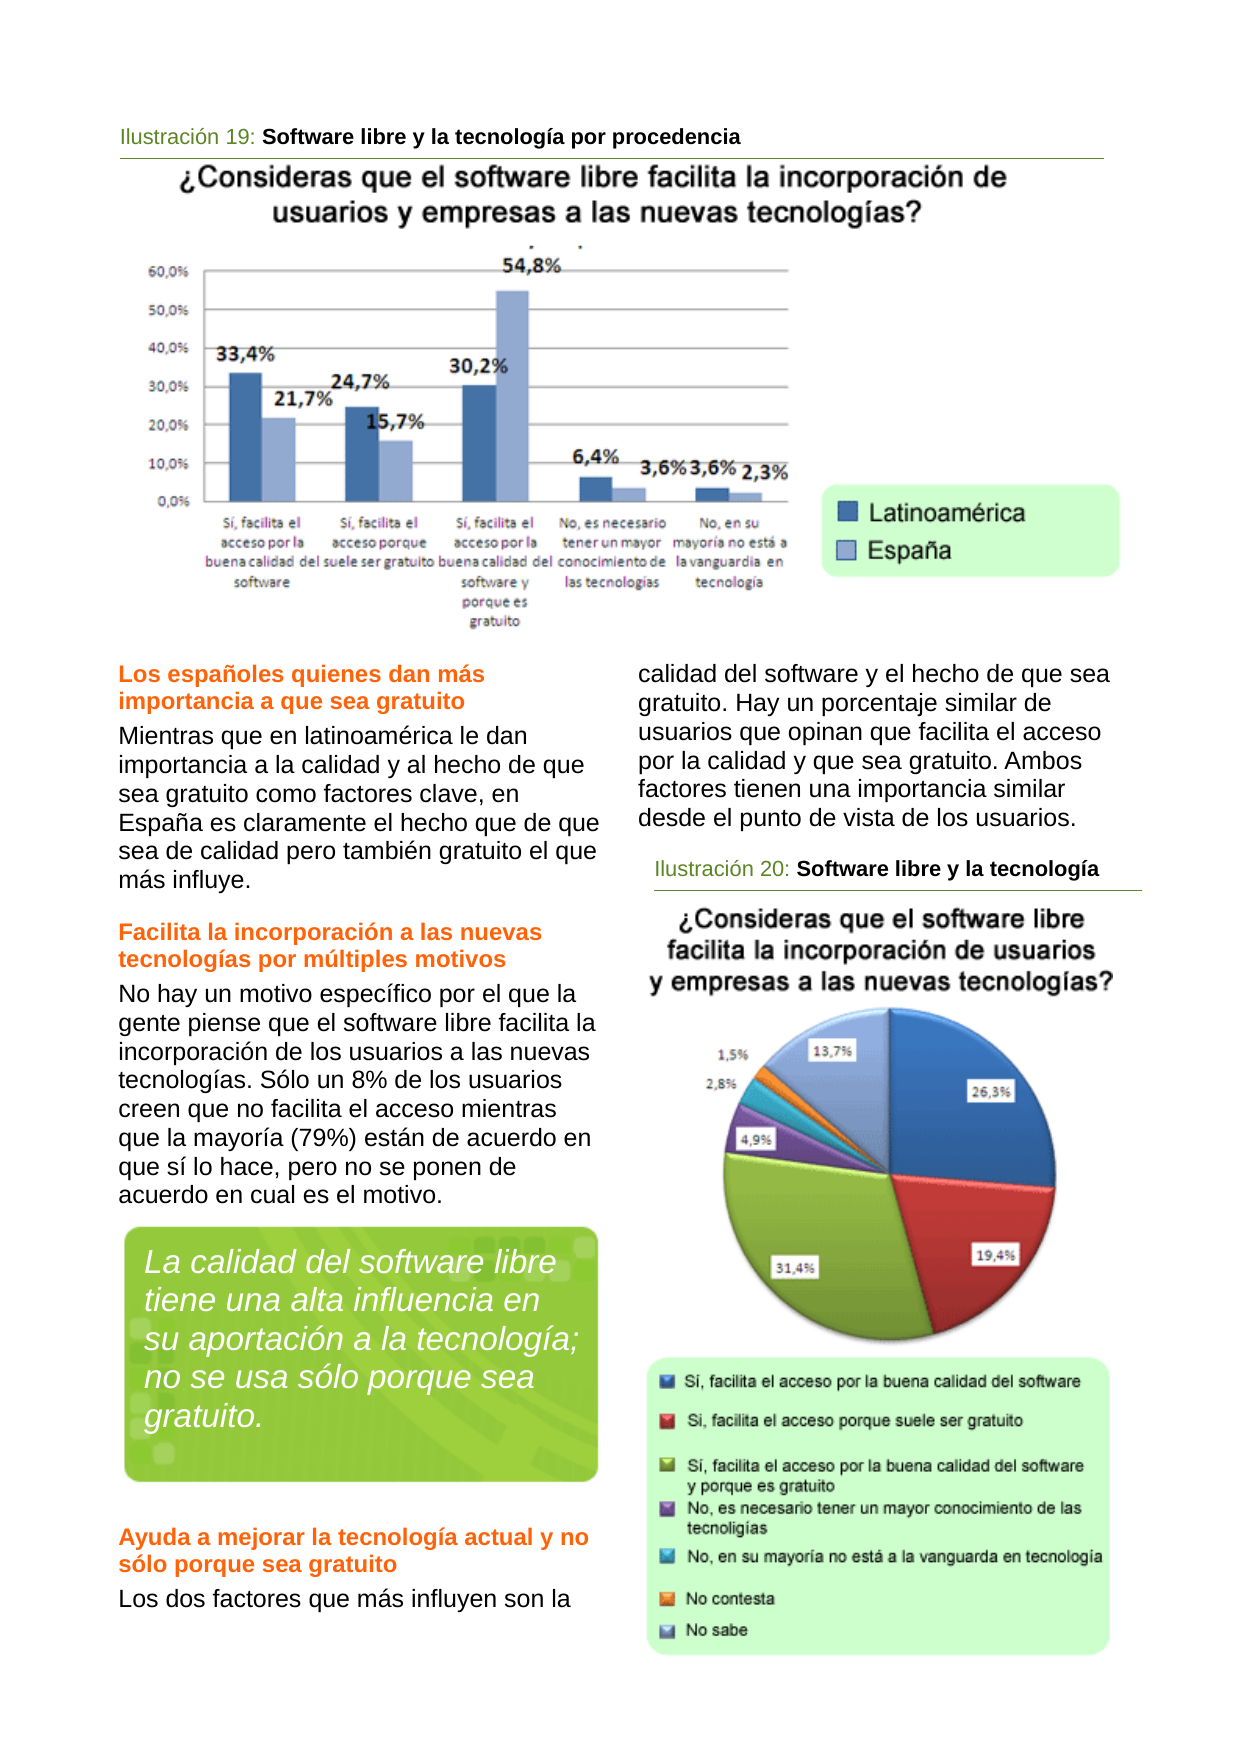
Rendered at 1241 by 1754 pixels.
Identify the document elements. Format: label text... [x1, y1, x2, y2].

text La calidad del software libre tiene una alta influencia en su aportación a la tecnología; no se usa sólo porque sea gratuito. [144, 1242, 583, 1434]
text No hay un motivo específico por el que la gente piense que el software libre facilita la incorporación de los usuarios a las nuevas tecnologías. Sólo un 8% de los usuarios creen que no facilita el acceso mientras que la mayoría (79%) están de acuerdo en que sí lo hace, pero no se ponen de acuerdo en cual es el motivo. [118, 979, 602, 1209]
text Los dos factores que más influyen son la calidad del software y el hecho de que sea gratuito. Hay un porcentaje similar de usuarios que opinan que facilita el acceso por la calidad y que sea gratuito. Ambos factores tienen una importancia similar desde el punto de vista de los usuarios. [638, 118, 1122, 157]
subtitle Ayuda a mejorar la tecnología actual y no sólo porque sea gratuito [118, 1233, 602, 1578]
picture [119, 157, 1124, 642]
text Los dos factores que más influyen son la calidad del software y el hecho de que sea gratuito. Hay un porcentaje similar de usuarios que opinan que facilita el acceso por la calidad y que sea gratuito. Ambos factores tienen una importancia similar desde el punto de vista de los usuarios. [118, 1584, 602, 1613]
subtitle Los españoles quienes dan más importancia a que sea gratuito [118, 136, 1104, 715]
text Los dos factores que más influyen son la calidad del software y el hecho de que sea gratuito. Hay un porcentaje similar de usuarios que opinan que facilita el acceso por la calidad y que sea gratuito. Ambos factores tienen una importancia similar desde el punto de vista de los usuarios. [638, 642, 1122, 832]
text Mientras que en latinoamérica le dan importancia a la calidad y al hecho de que sea gratuito como factores clave, en España es claramente el hecho que de que sea de calidad pero también gratuito el que más influye. [118, 721, 602, 894]
picture [120, 1224, 601, 1490]
text Ilustración 19: Software libre y la tecnología por procedencia [119, 124, 1104, 149]
text Ilustración 20: Software libre y la tecnología [654, 856, 1142, 882]
picture [644, 901, 1113, 1683]
subtitle Facilita la incorporación a las nuevas tecnologías por múltiples motivos [118, 917, 602, 973]
